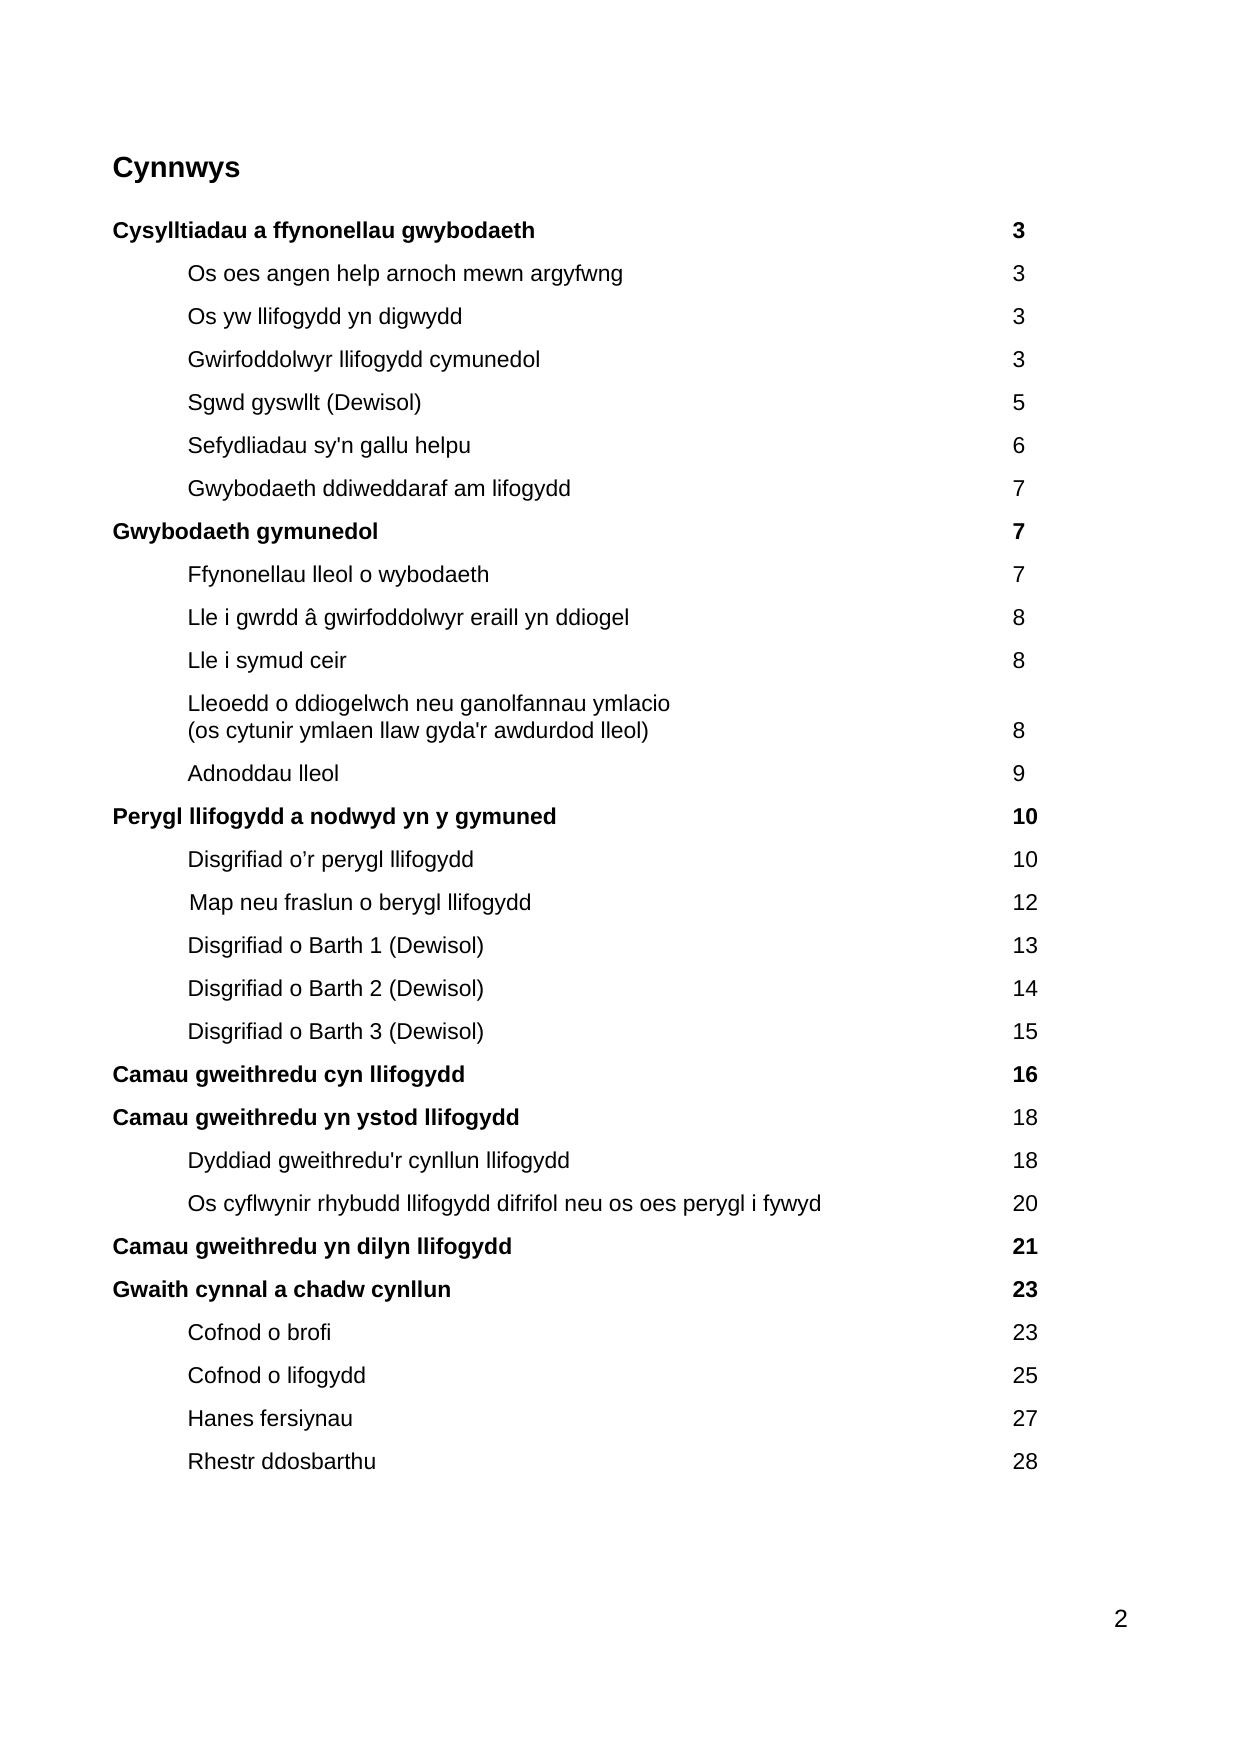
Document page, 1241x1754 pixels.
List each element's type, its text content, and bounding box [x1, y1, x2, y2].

text Os yw llifogydd yn digwydd 3 [187, 303, 1128, 329]
text Sgwd gyswllt (Dewisol) 5 [112, 389, 1128, 416]
text Cofnod o lifogydd 25 [112, 1362, 1128, 1388]
text Sefydliadau sy'n gallu helpu 6 [112, 432, 1128, 458]
text Disgrifiad o’r perygl llifogydd 10 [112, 846, 1128, 872]
text Lle i symud ceir 8 [112, 647, 1128, 674]
text Os oes angen help arnoch mewn argyfwng 3 [187, 260, 1128, 286]
text Gwybodaeth ddiweddaraf am lifogydd 7 [112, 475, 1128, 502]
text Hanes fersiynau 27 [112, 1405, 1128, 1431]
text Gwirfoddolwyr llifogydd cymunedol 3 [187, 346, 1128, 372]
text Cynnwys Cysylltiadau a ffynonellau gwybodaeth 3 [112, 150, 1128, 243]
text Disgrifiad o Barth 3 (Dewisol) 15 [112, 1018, 1128, 1044]
text Camau gweithredu cyn llifogydd 16 [112, 1061, 1128, 1087]
text Lle i gwrdd â gwirfoddolwyr eraill yn ddiogel 8 [112, 604, 1128, 631]
text Adnoddau lleol 9 [112, 760, 1128, 786]
text Camau gweithredu yn dilyn llifogydd 21 [112, 1233, 1128, 1259]
text Camau gweithredu yn ystod llifogydd 18 [112, 1104, 1128, 1130]
text Os cyflwynir rhybudd llifogydd difrifol neu os oes perygl i fywyd 20 [112, 1190, 1128, 1216]
text Gwaith cynnal a chadw cynllun 23 [112, 1276, 1128, 1302]
text Disgrifiad o Barth 2 (Dewisol) 14 [112, 975, 1128, 1001]
text Disgrifiad o Barth 1 (Dewisol) 13 [112, 932, 1128, 958]
text Dyddiad gweithredu'r cynllun llifogydd 18 [112, 1147, 1128, 1173]
text Gwybodaeth gymunedol 7 [112, 518, 1128, 544]
text Map neu fraslun o berygl llifogydd 12 [112, 889, 1128, 915]
text Lleoedd o ddiogelwch neu ganolfannau ymlacio (os cytunir ymlaen llaw gyda'r awdurdod lleol) 8 [187, 690, 1128, 743]
text Cofnod o brofi 23 [112, 1319, 1128, 1345]
text Perygl llifogydd a nodwyd yn y gymuned 10 [112, 803, 1128, 829]
text Rhestr ddosbarthu 28 [187, 1448, 1128, 1474]
text Ffynonellau lleol o wybodaeth 7 [112, 561, 1128, 588]
